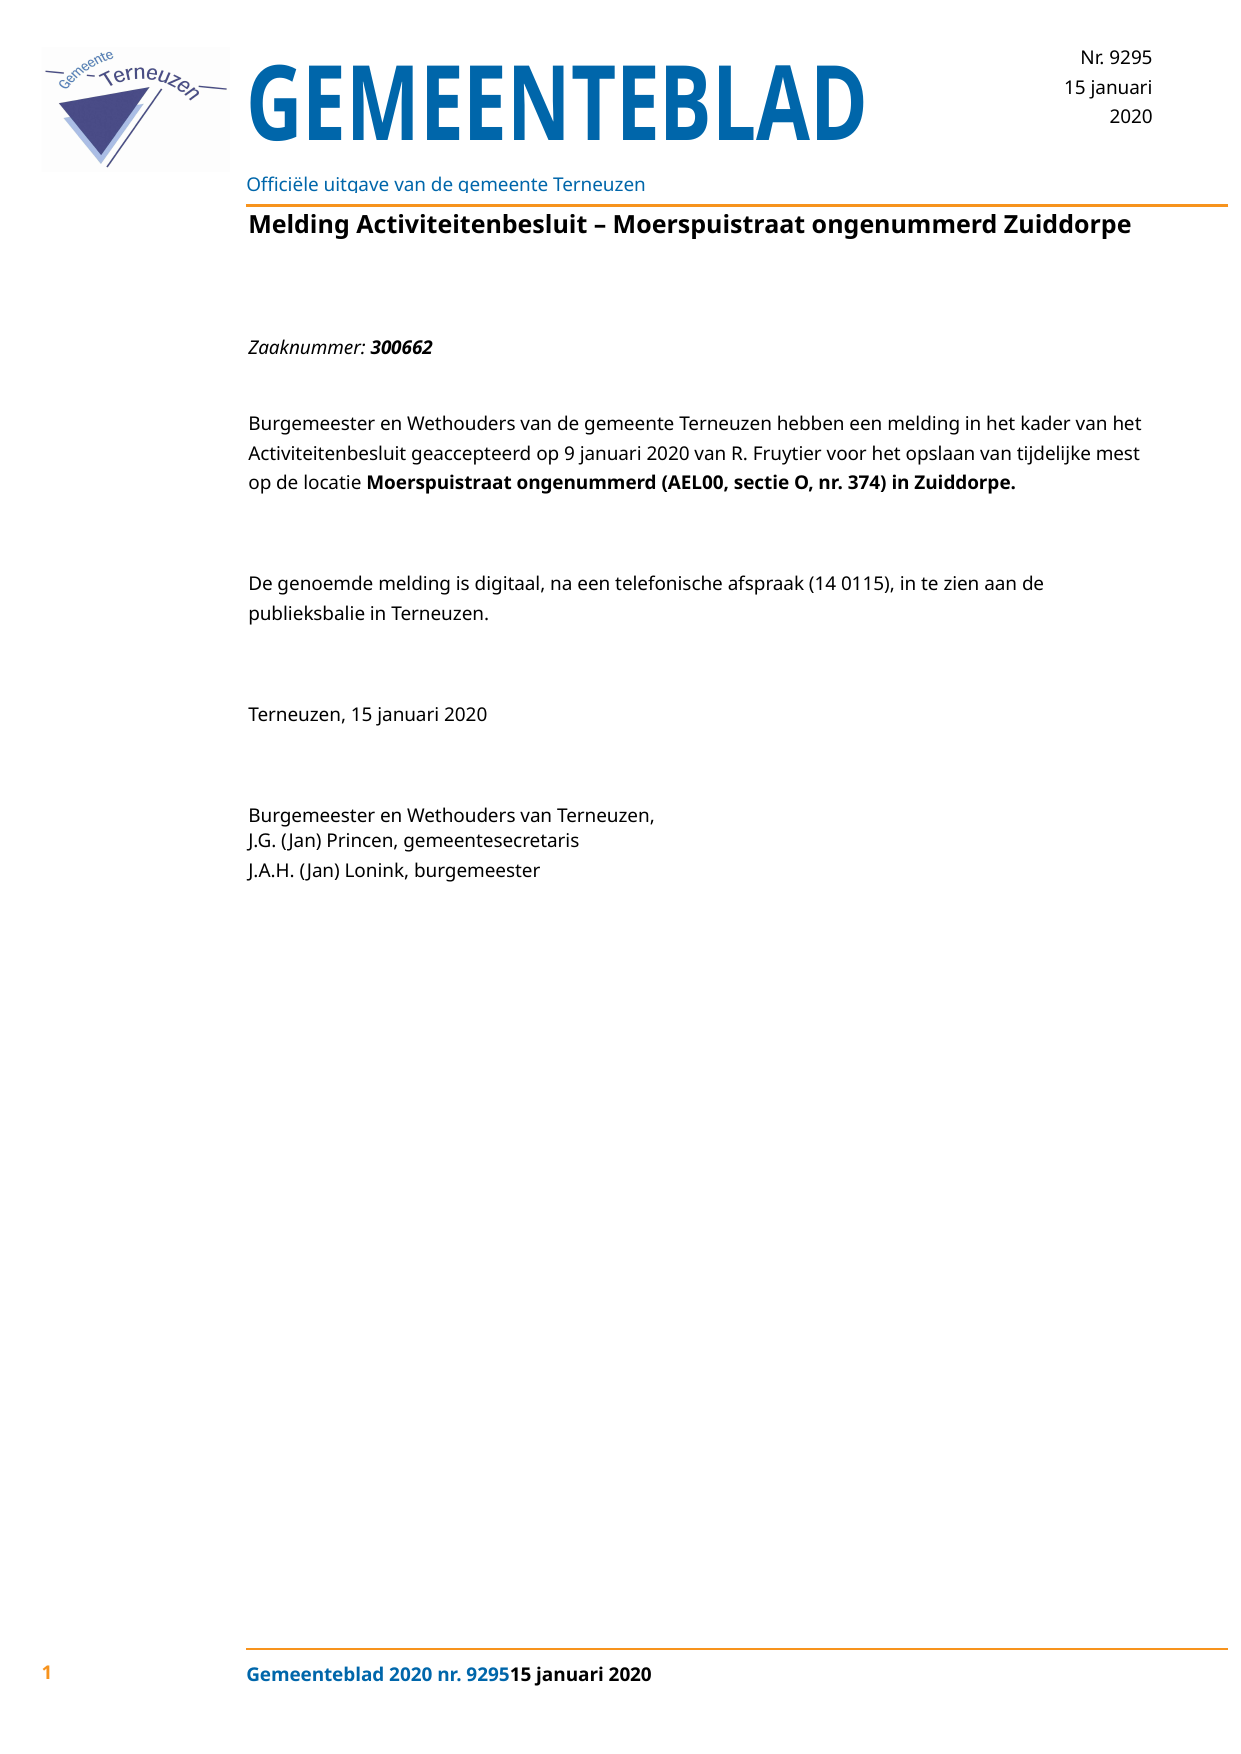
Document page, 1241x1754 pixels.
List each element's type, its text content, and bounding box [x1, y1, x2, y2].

text Terneuzen, 15 januari 2020 [248, 701, 1152, 727]
table_cell J.G. (Jan) Princen, gemeentesecretaris J.A.H. (Jan) Lonink, burgemeester [248, 828, 700, 883]
text De genoemde melding is digitaal, na een telefonische afspraak (14 0115), in te zien aan de publieksbalie in Terneuzen. [248, 570, 1152, 626]
table_cell [248, 909, 700, 934]
picture [41, 47, 231, 172]
table_cell [700, 828, 1152, 883]
text Zaaknummer: 300662 [248, 334, 1152, 360]
table_cell [700, 909, 1152, 934]
table_header Burgemeester en Wethouders van Terneuzen, [248, 802, 1152, 827]
table_cell [248, 883, 1152, 908]
text Burgemeester en Wethouders van de gemeente Terneuzen hebben een melding in het kader van het Activiteitenbesluit geaccepteerd op 9 januari 2020 van R. Fruytier voor het opslaan van tijdelijke mest op de locatie Moerspuistraat ongenummerd (AEL00, sectie O, nr. 374) in Zuiddorpe. [248, 410, 1152, 495]
text Melding Activiteitenbesluit – Moerspuistraat ongenummerd Zuiddorpe [248, 207, 1152, 241]
